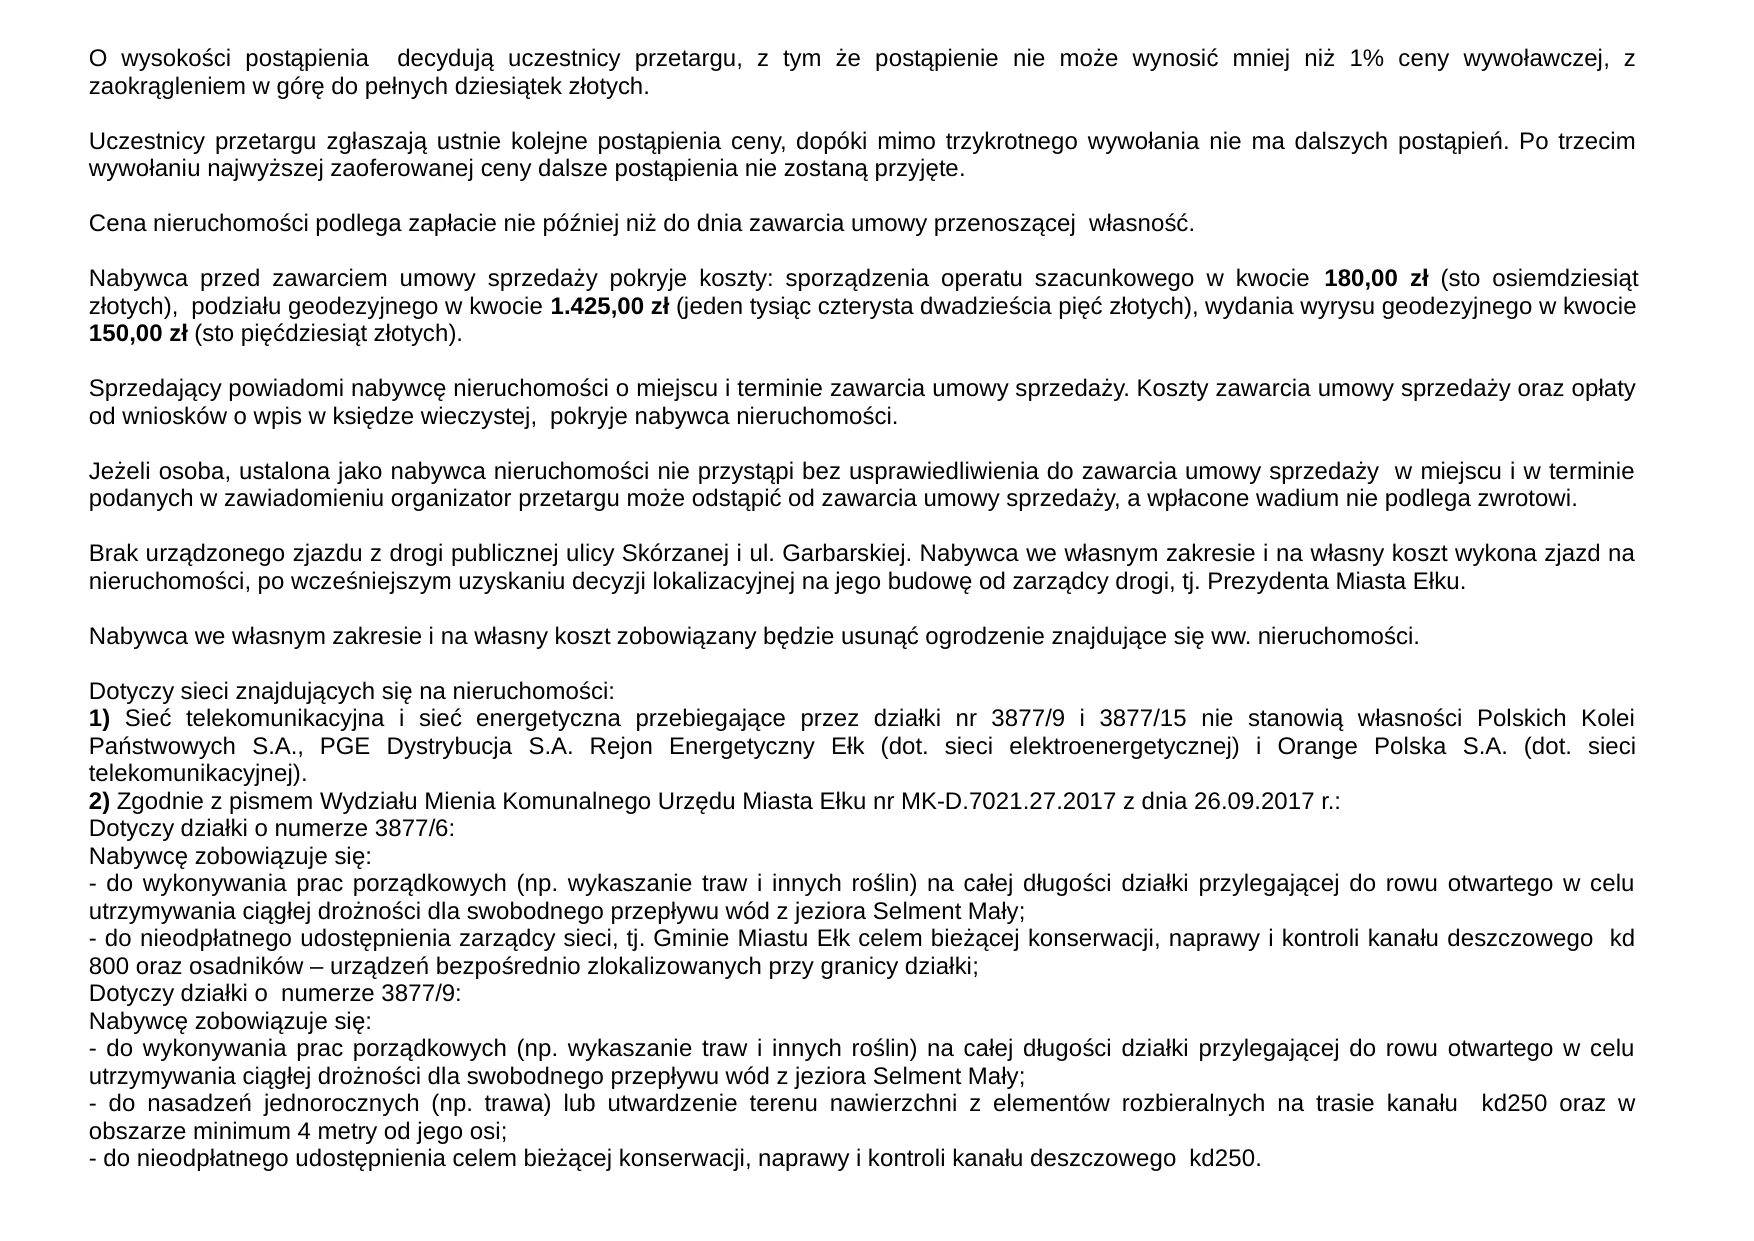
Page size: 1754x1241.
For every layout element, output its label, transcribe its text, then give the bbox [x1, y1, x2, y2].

text Jeżeli osoba, ustalona jako nabywca nieruchomości nie przystąpi bez usprawiedliwienia do zawarcia umowy sprzedaży w miejscu i w terminie podanych w zawiadomieniu organizator przetargu może odstąpić od zawarcia umowy sprzedaży, a wpłacone wadium nie podlega zwrotowi. [89, 457, 1639, 512]
text 1) Sieć telekomunikacyjna i sieć energetyczna przebiegające przez działki nr 3877/9 i 3877/15 nie stanowią własności Polskich Kolei Państwowych S.A., PGE Dystrybucja S.A. Rejon Energetyczny Ełk (dot. sieci elektroenergetycznej) i Orange Polska S.A. (dot. sieci telekomunikacyjnej). [89, 704, 1639, 787]
text Nabywcę zobowiązuje się: [89, 1007, 1639, 1034]
text Dotyczy sieci znajdujących się na nieruchomości: [89, 677, 1639, 704]
text Dotyczy działki o numerze 3877/6: [89, 814, 1639, 842]
text Sprzedający powiadomi nabywcę nieruchomości o miejscu i terminie zawarcia umowy sprzedaży. Koszty zawarcia umowy sprzedaży oraz opłaty od wniosków o wpis w księdze wieczystej, pokryje nabywca nieruchomości. [89, 374, 1639, 429]
text Cena nieruchomości podlega zapłacie nie później niż do dnia zawarcia umowy przenoszącej własność. [89, 209, 1639, 237]
text Nabywcę zobowiązuje się: [89, 842, 1639, 869]
text - do nieodpłatnego udostępnienia zarządcy sieci, tj. Gminie Miastu Ełk celem bieżącej konserwacji, naprawy i kontroli kanału deszczowego kd 800 oraz osadników – urządzeń bezpośrednio zlokalizowanych przy granicy działki; [89, 924, 1639, 979]
text Brak urządzonego zjazdu z drogi publicznej ulicy Skórzanej i ul. Garbarskiej. Nabywca we własnym zakresie i na własny koszt wykona zjazd na nieruchomości, po wcześniejszym uzyskaniu decyzji lokalizacyjnej na jego budowę od zarządcy drogi, tj. Prezydenta Miasta Ełku. [89, 539, 1639, 594]
text - do nieodpłatnego udostępnienia celem bieżącej konserwacji, naprawy i kontroli kanału deszczowego kd250. [89, 1144, 1639, 1172]
text Dotyczy działki o numerze 3877/9: [89, 979, 1639, 1007]
text O wysokości postąpienia decydują uczestnicy przetargu, z tym że postąpienie nie może wynosić mniej niż 1% ceny wywoławczej, z zaokrągleniem w górę do pełnych dziesiątek złotych. [89, 44, 1639, 99]
text 2) Zgodnie z pismem Wydziału Mienia Komunalnego Urzędu Miasta Ełku nr MK-D.7021.27.2017 z dnia 26.09.2017 r.: [89, 787, 1639, 814]
text - do wykonywania prac porządkowych (np. wykaszanie traw i innych roślin) na całej długości działki przylegającej do rowu otwartego w celu utrzymywania ciągłej drożności dla swobodnego przepływu wód z jeziora Selment Mały; [89, 1034, 1639, 1089]
text - do nasadzeń jednorocznych (np. trawa) lub utwardzenie terenu nawierzchni z elementów rozbieralnych na trasie kanału kd250 oraz w obszarze minimum 4 metry od jego osi; [89, 1089, 1639, 1144]
text - do wykonywania prac porządkowych (np. wykaszanie traw i innych roślin) na całej długości działki przylegającej do rowu otwartego w celu utrzymywania ciągłej drożności dla swobodnego przepływu wód z jeziora Selment Mały; [89, 869, 1639, 924]
text Nabywca przed zawarciem umowy sprzedaży pokryje koszty: sporządzenia operatu szacunkowego w kwocie 180,00 zł (sto osiemdziesiąt złotych), podziału geodezyjnego w kwocie 1.425,00 zł (jeden tysiąc czterysta dwadzieścia pięć złotych), wydania wyrysu geodezyjnego w kwocie 150,00 zł (sto pięćdziesiąt złotych). [89, 264, 1639, 347]
text Nabywca we własnym zakresie i na własny koszt zobowiązany będzie usunąć ogrodzenie znajdujące się ww. nieruchomości. [89, 622, 1639, 649]
text Uczestnicy przetargu zgłaszają ustnie kolejne postąpienia ceny, dopóki mimo trzykrotnego wywołania nie ma dalszych postąpień. Po trzecim wywołaniu najwyższej zaoferowanej ceny dalsze postąpienia nie zostaną przyjęte. [89, 127, 1639, 182]
